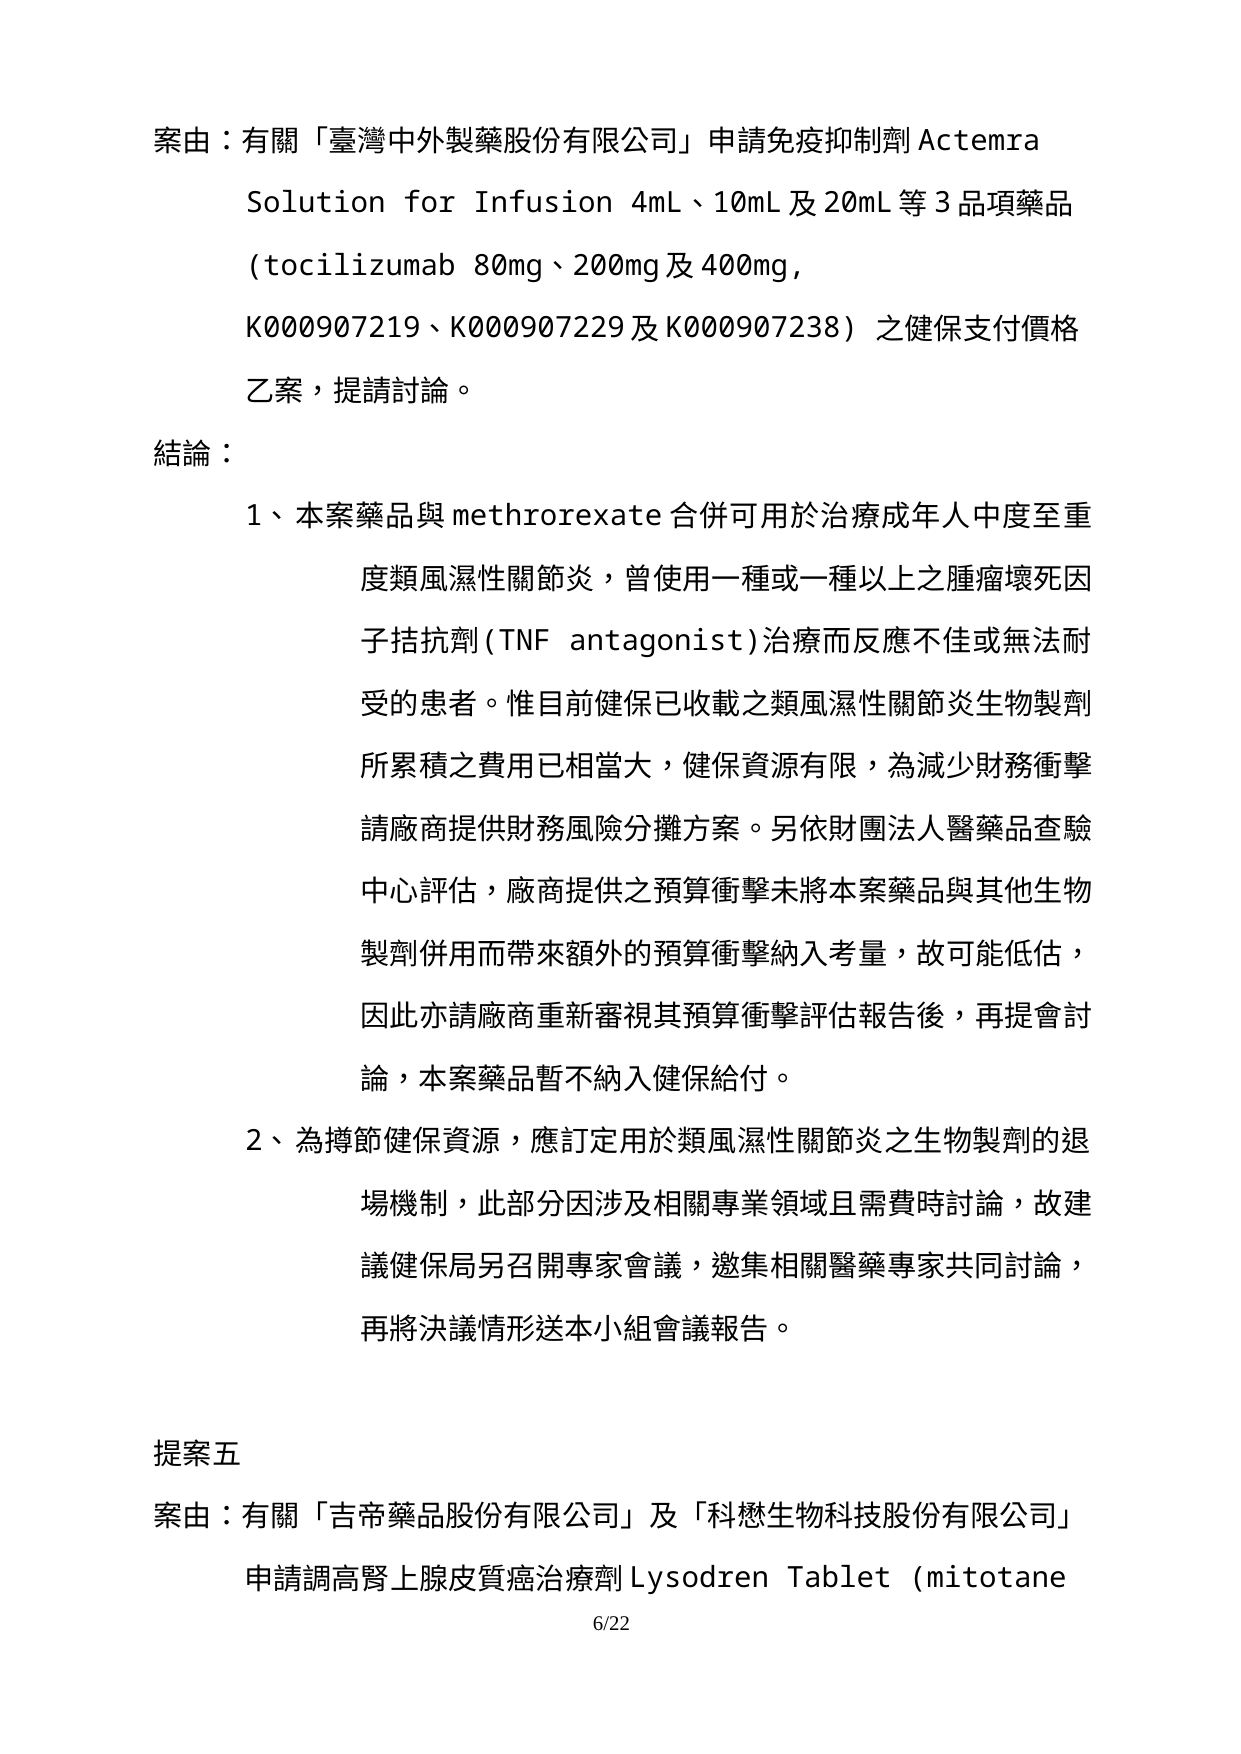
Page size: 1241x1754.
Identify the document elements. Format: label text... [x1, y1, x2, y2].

text 結論： [153, 410, 1092, 472]
text 提案五 [153, 1410, 1092, 1472]
text 案由：有關「臺灣中外製藥股份有限公司」申請免疫抑制劑Actemra Solution for Infusion 4mL、10mL及20mL等3品項藥品 (tocilizumab 80mg、200mg及400mg, K000907219、K000907229及K000907238) 之健保支付價格乙案，提請討論。 [153, 97, 1092, 410]
list 為撙節健保資源，應訂定用於類風濕性關節炎之生物製劑的退場機制，此部分因涉及相關專業領域且需費時討論，故建議健保局另召開專家會議，邀集相關醫藥專家共同討論，再將決議情形送本小組會議報告。 [245, 1097, 1092, 1347]
list 本案藥品與methrorexate合併可用於治療成年人中度至重度類風濕性關節炎，曾使用一種或一種以上之腫瘤壞死因子拮抗劑(TNF antagonist)治療而反應不佳或無法耐受的患者。惟目前健保已收載之類風濕性關節炎生物製劑所累積之費用已相當大，健保資源有限，為減少財務衝擊，請廠商提供財務風險分攤方案。另依財團法人醫藥品查驗中心評估，廠商提供之預算衝擊未將本案藥品與其他生物製劑併用而帶來額外的預算衝擊納入考量，故可能低估，因此亦請廠商重新審視其預算衝擊評估報告後，再提會討論，本案藥品暫不納入健保給付。 [245, 472, 1092, 1097]
text 案由：有關「吉帝藥品股份有限公司」及「科懋生物科技股份有限公司」申請調高腎上腺皮質癌治療劑Lysodren Tablet (mitotane [153, 1472, 1092, 1597]
